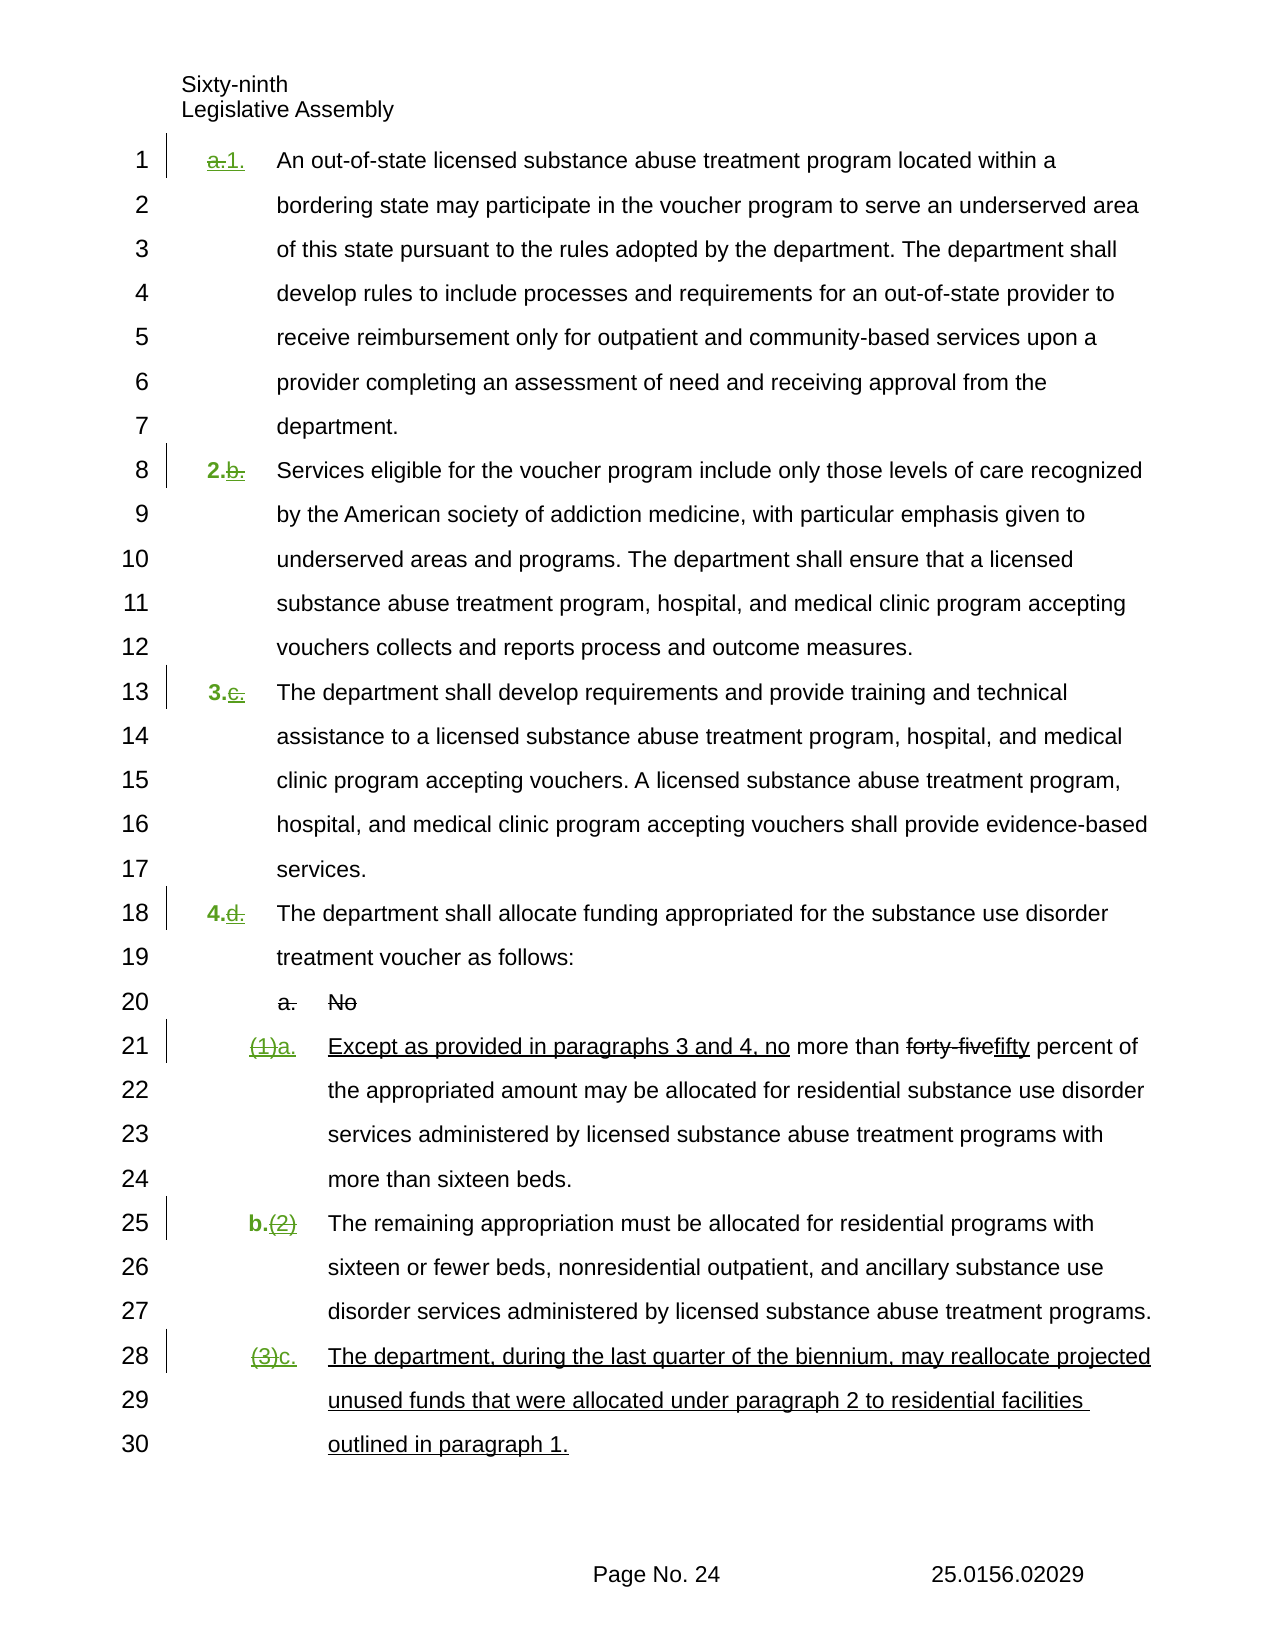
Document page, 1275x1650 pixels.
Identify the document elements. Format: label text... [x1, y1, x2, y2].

text a. Except as provided in paragraphs 3 and 4, no more than forty‑fivefifty percent of the appropriated amount may be allocated for residential substance use disorder services administered by licensed substance abuse treatment programs with more than sixteen beds. [181, 1019, 1154, 1196]
text 1. An out‑of‑state licensed substance abuse treatment program located within a bordering state may participate in the voucher program to serve an underserved area of this state pursuant to the rules adopted by the department. The department shall develop rules to include processes and requirements for an out‑of‑state provider to receive reimbursement only for outpatient and community‑based services upon a provider completing an assessment of need and receiving approval from the department. [181, 133, 1154, 443]
text a. No [181, 974, 1154, 1019]
text c. The department, during the last quarter of the biennium, may reallocate projected unused funds that were allocated under paragraph 2 to residential facilities outlined in paragraph 1. [181, 1329, 1154, 1461]
text 2. Services eligible for the voucher program include only those levels of care recognized by the American society of addiction medicine, with particular emphasis given to underserved areas and programs. The department shall ensure that a licensed substance abuse treatment program, hospital, and medical clinic program accepting vouchers collects and reports process and outcome measures. [181, 443, 1154, 664]
text b. The remaining appropriation must be allocated for residential programs with sixteen or fewer beds, nonresidential outpatient, and ancillary substance use disorder services administered by licensed substance abuse treatment programs. [181, 1196, 1154, 1329]
text 3. The department shall develop requirements and provide training and technical assistance to a licensed substance abuse treatment program, hospital, and medical clinic program accepting vouchers. A licensed substance abuse treatment program, hospital, and medical clinic program accepting vouchers shall provide evidence-based services. [181, 664, 1154, 886]
text 4. The department shall allocate funding appropriated for the substance use disorder treatment voucher as follows: [181, 886, 1154, 974]
